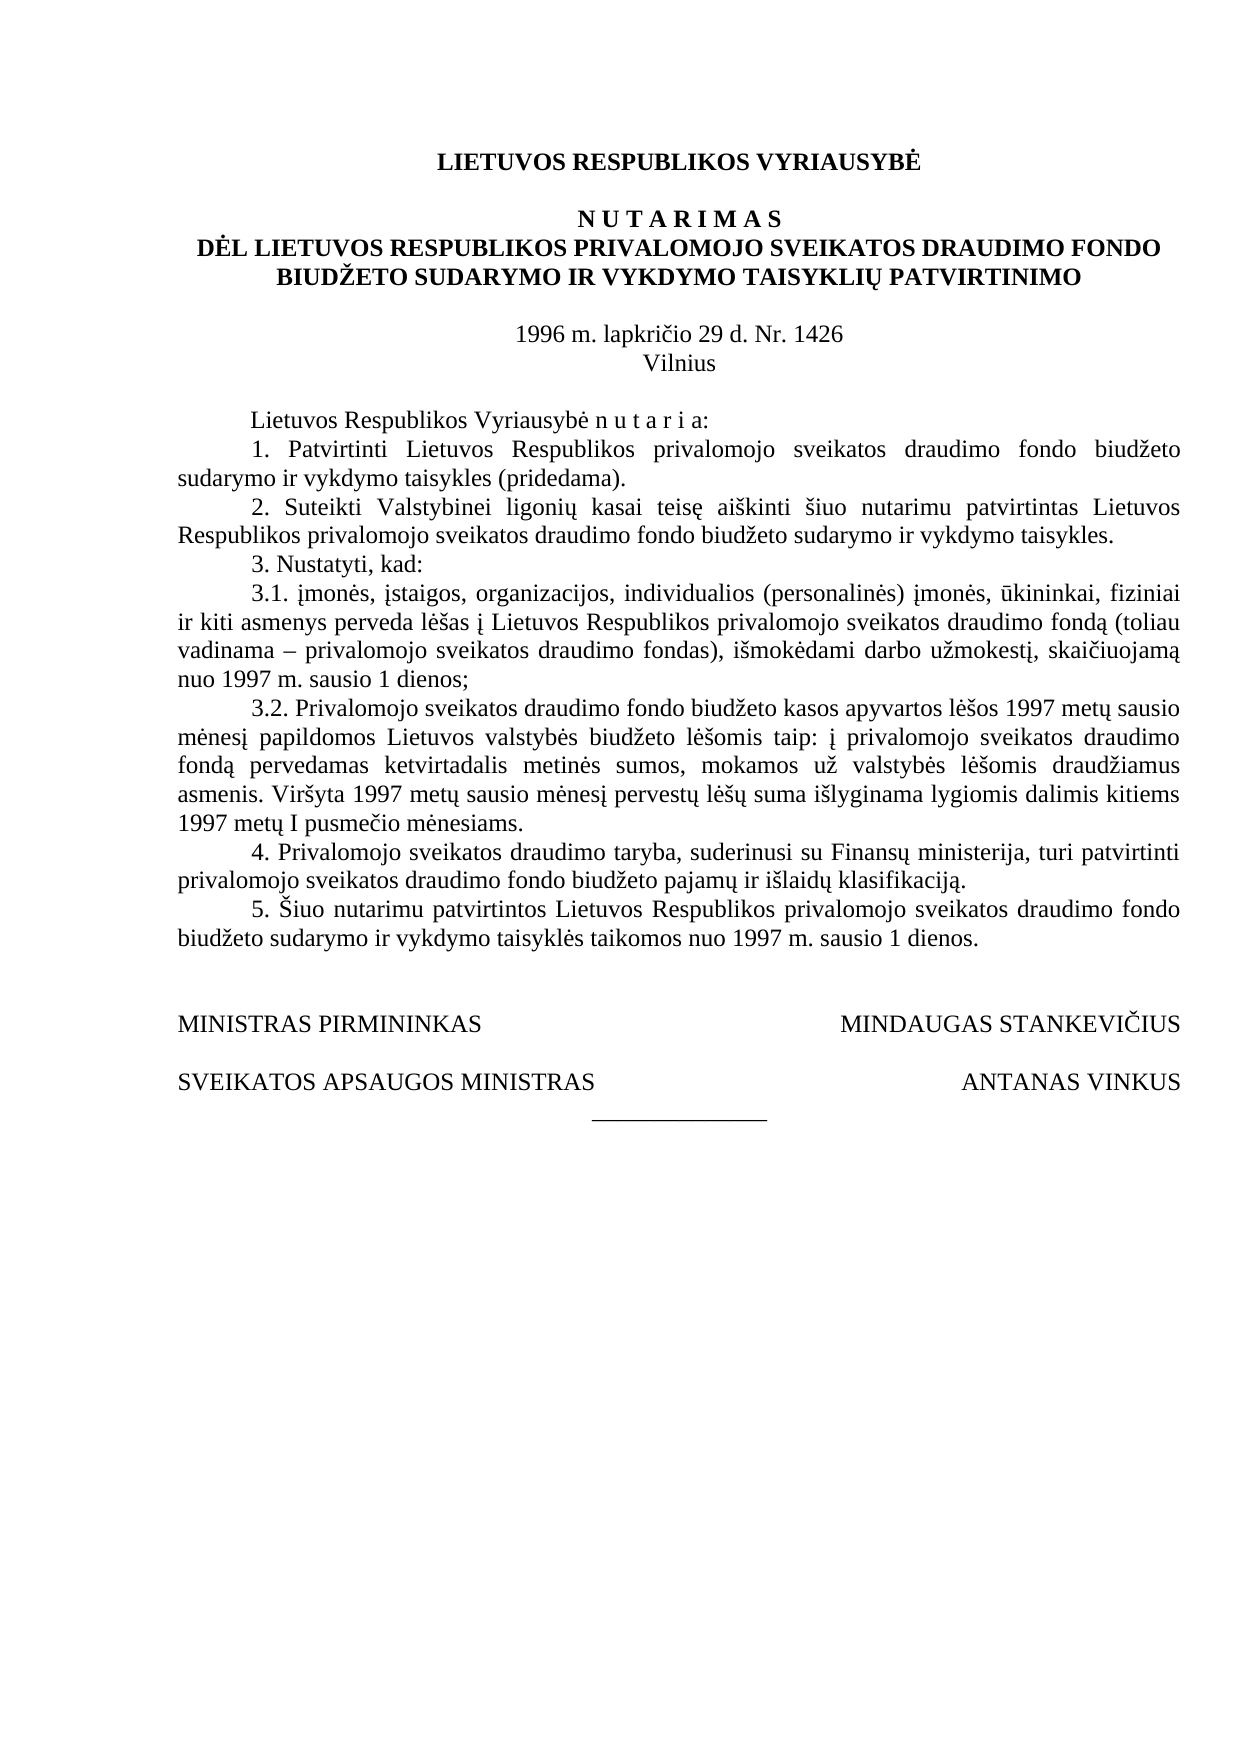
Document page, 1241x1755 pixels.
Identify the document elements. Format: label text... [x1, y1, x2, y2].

text N U T A R I M A S [177, 204, 1181, 233]
text DĖL LIETUVOS RESPUBLIKOS PRIVALOMOJO SVEIKATOS DRAUDIMO FONDO BIUDŽETO SUDARYMO IR VYKDYMO TAISYKLIŲ PATVIRTINIMO [177, 233, 1181, 291]
text MINISTRAS PIRMININKAS MINDAUGAS STANKEVIČIUS [177, 1009, 1181, 1038]
text 2. Suteikti Valstybinei ligonių kasai teisę aiškinti šiuo nutarimu patvirtintas Lietuvos Respublikos privalomojo sveikatos draudimo fondo biudžeto sudarymo ir vykdymo taisykles. [177, 492, 1181, 549]
text 5. Šiuo nutarimu patvirtintos Lietuvos Respublikos privalomojo sveikatos draudimo fondo biudžeto sudarymo ir vykdymo taisyklės taikomos nuo 1997 m. sausio 1 dienos. [177, 894, 1181, 952]
text 3. Nustatyti, kad: [177, 549, 1181, 578]
text Vilnius [177, 348, 1181, 377]
text 3.1. įmonės, įstaigos, organizacijos, individualios (personalinės) įmonės, ūkininkai, fiziniai ir kiti asmenys perveda lėšas į Lietuvos Respublikos privalomojo sveikatos draudimo fondą (toliau vadinama – privalomojo sveikatos draudimo fondas), išmokėdami darbo užmokestį, skaičiuojamą nuo 1997 m. sausio 1 dienos; [177, 578, 1181, 693]
text 1. Patvirtinti Lietuvos Respublikos privalomojo sveikatos draudimo fondo biudžeto sudarymo ir vykdymo taisykles (pridedama). [177, 434, 1181, 492]
text 1996 m. lapkričio 29 d. Nr. 1426 [177, 319, 1181, 348]
text SVEIKATOS APSAUGOS MINISTRAS ANTANAS VINKUS [177, 1067, 1181, 1096]
text 3.2. Privalomojo sveikatos draudimo fondo biudžeto kasos apyvartos lėšos 1997 metų sausio mėnesį papildomos Lietuvos valstybės biudžeto lėšomis taip: į privalomojo sveikatos draudimo fondą pervedamas ketvirtadalis metinės sumos, mokamos už valstybės lėšomis draudžiamus asmenis. Viršyta 1997 metų sausio mėnesį pervestų lėšų suma išlyginama lygiomis dalimis kitiems 1997 metų I pusmečio mėnesiams. [177, 693, 1181, 837]
text ______________ [177, 1096, 1181, 1124]
text Lietuvos Respublikos Vyriausybė nutaria: [177, 406, 1181, 434]
text 4. Privalomojo sveikatos draudimo taryba, suderinusi su Finansų ministerija, turi patvirtinti privalomojo sveikatos draudimo fondo biudžeto pajamų ir išlaidų klasifikaciją. [177, 837, 1181, 894]
text LIETUVOS RESPUBLIKOS VYRIAUSYBĖ [177, 147, 1181, 176]
